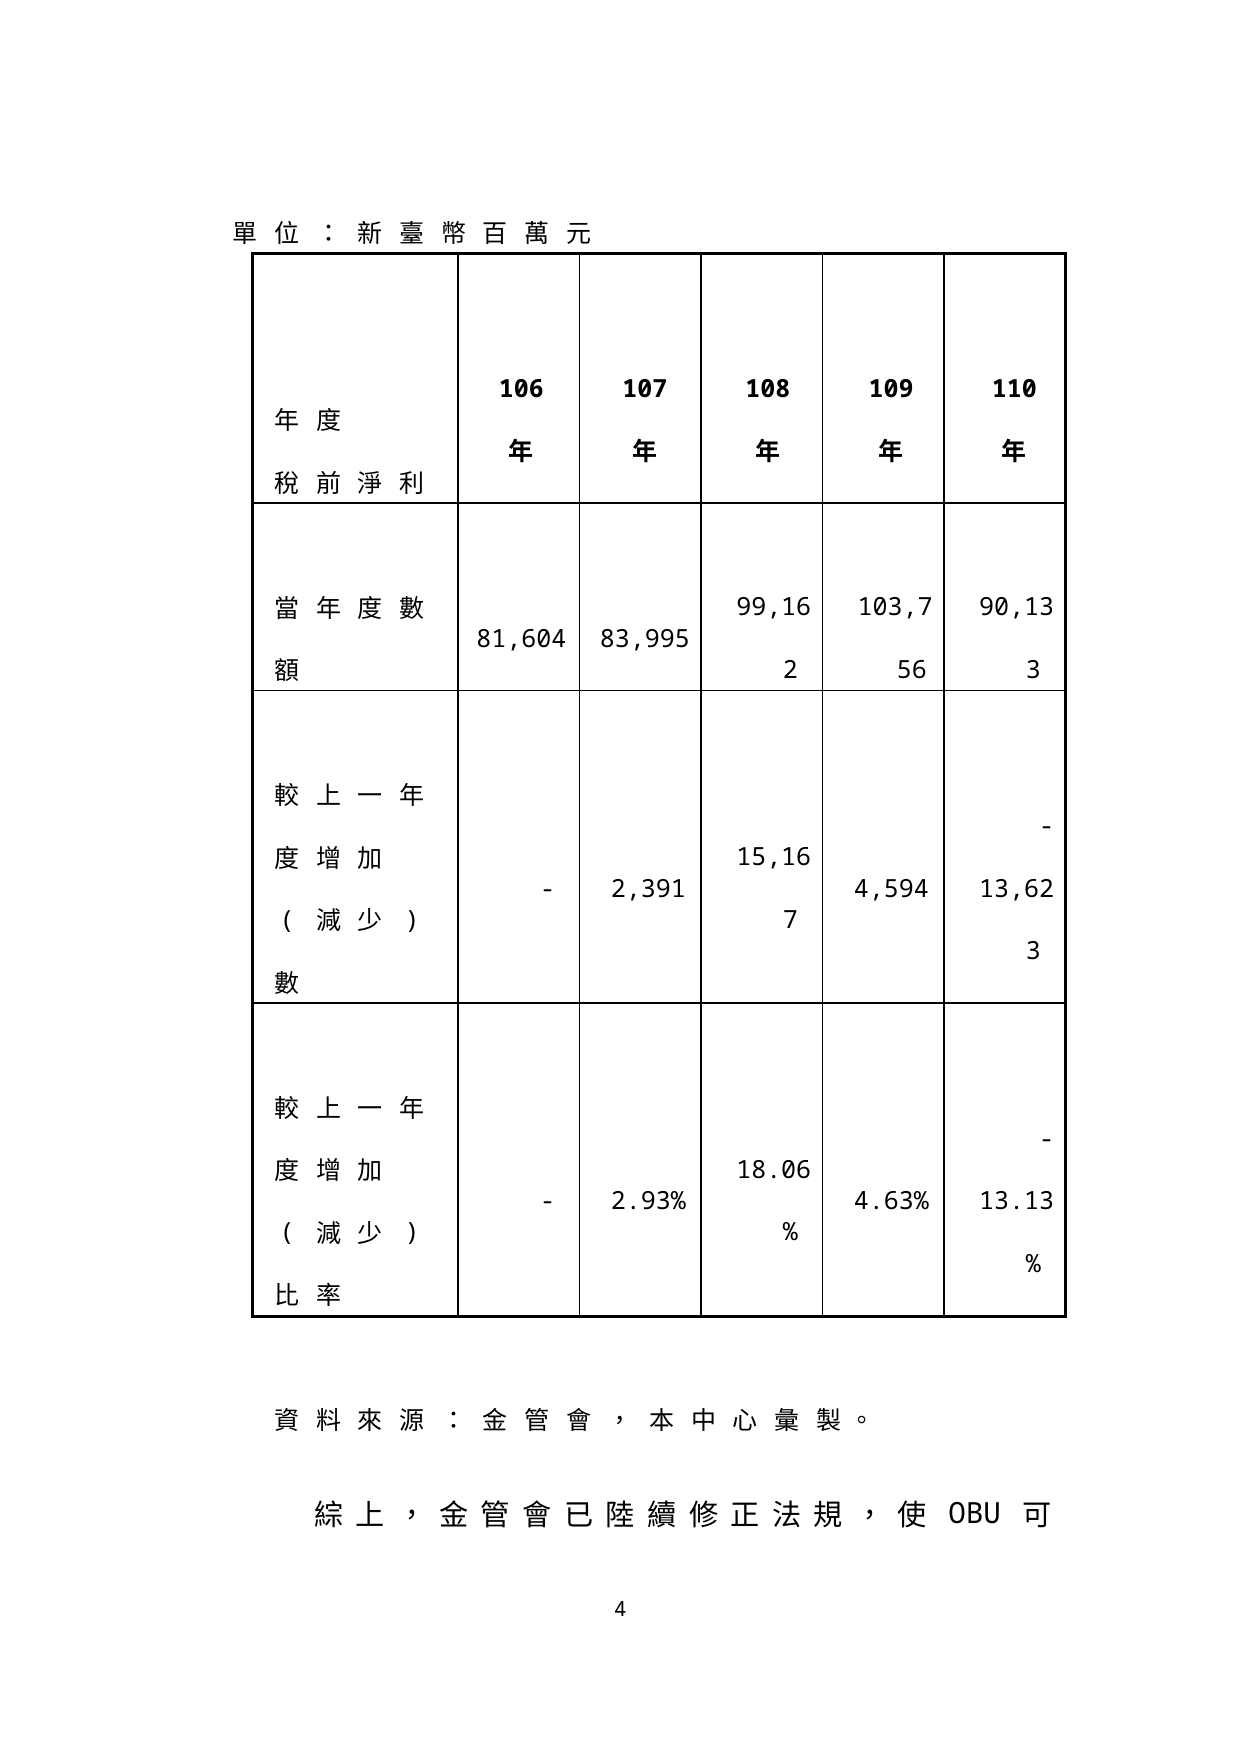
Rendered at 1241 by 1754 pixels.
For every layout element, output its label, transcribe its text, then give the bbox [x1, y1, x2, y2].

table_cell 2,391 [580, 691, 700, 1002]
table_header 107年 [580, 255, 700, 502]
table_cell 15,167 [702, 691, 822, 1002]
table_header 109年 [823, 255, 943, 502]
table_cell -13.13% [945, 1004, 1064, 1314]
table_cell - [459, 691, 579, 1002]
table_cell 4.63% [823, 1004, 943, 1314]
table_cell 103,756 [823, 504, 943, 689]
table_cell 當年度數額 [254, 504, 457, 689]
table_cell 18.06% [702, 1004, 822, 1314]
table_cell 較上一年度增加(減少)比率 [254, 1004, 457, 1314]
table_header 106年 [459, 255, 579, 502]
table_cell 99,162 [702, 504, 822, 689]
text 單位：新臺幣百萬元 [213, 189, 1087, 252]
table_cell 83,995 [580, 504, 700, 689]
text 資料來源：金管會，本中心彙製。 [212, 1377, 1058, 1439]
table_cell 2.93% [580, 1004, 700, 1314]
table_cell 81,604 [459, 504, 579, 689]
table_header 110年 [945, 255, 1064, 502]
table_cell -13,623 [945, 691, 1064, 1002]
table_cell - [459, 1004, 579, 1314]
table_cell 較上一年度增加(減少)數 [254, 691, 457, 1002]
table_header 年度 稅前淨利 [254, 255, 457, 502]
table_cell 90,133 [945, 504, 1064, 689]
table_header 108年 [702, 255, 822, 502]
table_cell 4,594 [823, 691, 943, 1002]
text 綜上，金管會已陸續修正法規，使OBU可 [242, 1439, 1058, 1564]
